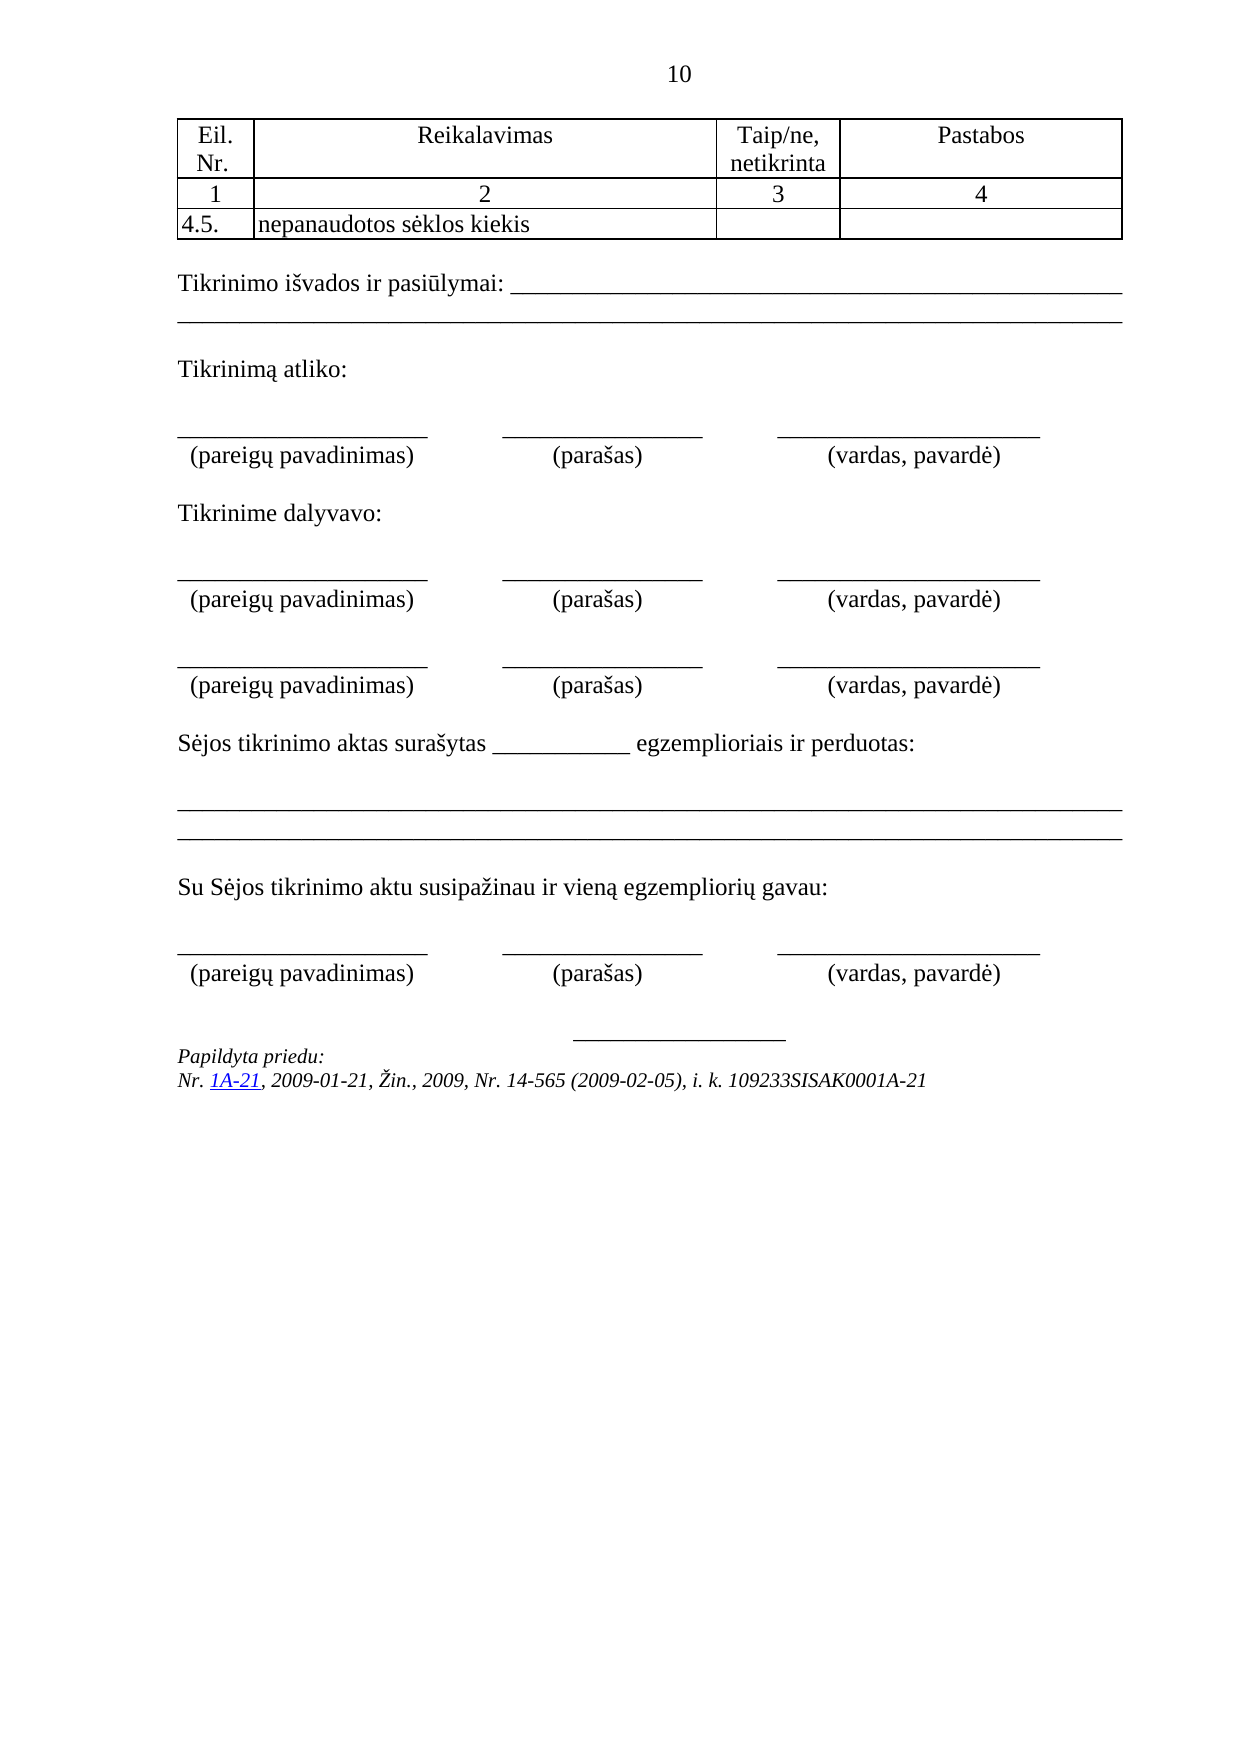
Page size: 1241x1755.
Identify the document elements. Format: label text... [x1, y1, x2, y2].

table_cell nepanaudotos sėklos kiekis [255, 209, 716, 238]
table_cell 2 [255, 179, 716, 207]
table_cell 4.5. [178, 209, 253, 238]
text _________________ [177, 1016, 1181, 1044]
table_cell [717, 209, 839, 238]
text (pareigų pavadinimas) (parašas) (vardas, pavardė) [177, 441, 1181, 469]
table_cell 1 [178, 179, 253, 207]
text (pareigų pavadinimas) (parašas) (vardas, pavardė) [177, 958, 1181, 987]
text Tikrinimą atliko: [177, 354, 1181, 383]
text (pareigų pavadinimas) (parašas) (vardas, pavardė) [177, 671, 1181, 699]
table_header Reikalavimas [255, 120, 716, 177]
text Sėjos tikrinimo aktas surašytas ___________ egzemplioriais ir perduotas: [177, 728, 1181, 757]
table_header Pastabos [841, 120, 1121, 177]
text Papildyta priedu: [177, 1044, 1181, 1068]
table_header Taip/ne, netikrinta [717, 120, 839, 177]
text ____________________ ________________ _____________________ [177, 412, 1181, 441]
table_cell 4 [841, 179, 1121, 207]
text _ [177, 786, 1181, 814]
text _ [177, 297, 1181, 326]
text Tikrinime dalyvavo: [177, 498, 1181, 527]
text _ [177, 814, 1181, 843]
table_cell 3 [717, 179, 839, 207]
text ____________________ ________________ _____________________ [177, 556, 1181, 584]
text Nr. 1A-21, 2009-01-21, Žin., 2009, Nr. 14-565 (2009-02-05), i. k. 109233SISAK0001A-21 [177, 1068, 1181, 1092]
text ____________________ ________________ _____________________ [177, 929, 1181, 958]
text Su Sėjos tikrinimo aktu susipažinau ir vieną egzempliorių gavau: [177, 872, 1181, 901]
text Tikrinimo išvados ir pasiūlymai: [177, 268, 1181, 297]
text ____________________ ________________ _____________________ [177, 642, 1181, 671]
table_header Eil. Nr. [178, 120, 253, 177]
text (pareigų pavadinimas) (parašas) (vardas, pavardė) [177, 584, 1181, 613]
table_cell [841, 209, 1121, 238]
